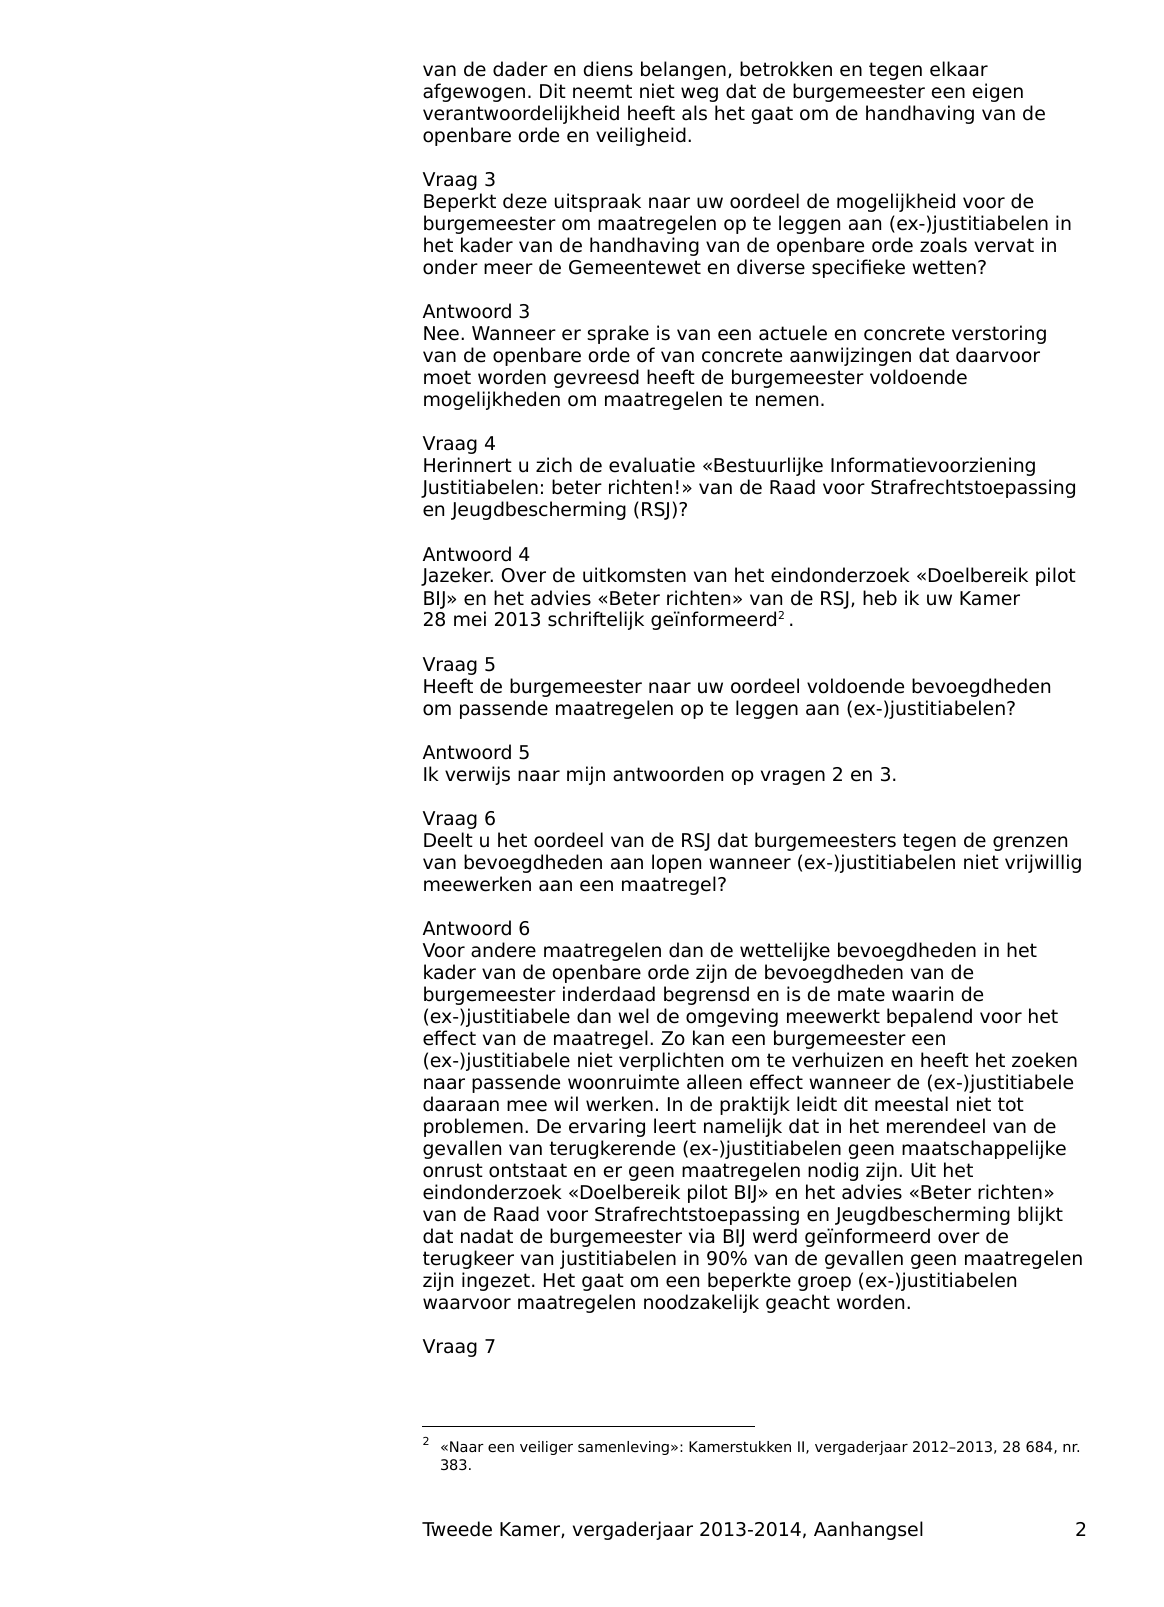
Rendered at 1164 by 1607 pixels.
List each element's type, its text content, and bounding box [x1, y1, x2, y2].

text Vraag 7 [422, 1336, 1087, 1358]
text Voor andere maatregelen dan de wettelijke bevoegdheden in het kader van de openbare orde zijn de bevoegdheden van de burgemeester inderdaad begrensd en is de mate waarin de (ex-)justitiabele dan wel de omgeving meewerkt bepalend voor het effect van de maatregel. Zo kan een burgemeester een (ex-)justitiabele niet verplichten om te verhuizen en heeft het zoeken naar passende woonruimte alleen effect wanneer de (ex-)justitiabele daaraan mee wil werken. In de praktijk leidt dit meestal niet tot problemen. De ervaring leert namelijk dat in het merendeel van de gevallen van terugkerende (ex-)justitiabelen geen maatschappelijke onrust ontstaat en er geen maatregelen nodig zijn. Uit het eindonderzoek «Doelbereik pilot BIJ» en het advies «Beter richten» van de Raad voor Strafrechtstoepassing en Jeugdbescherming blijkt dat nadat de burgemeester via BIJ werd geïnformeerd over de terugkeer van justitiabelen in 90% van de gevallen geen maatregelen zijn ingezet. Het gaat om een beperkte groep (ex-)justitiabelen waarvoor maatregelen noodzakelijk geacht worden. [422, 940, 1087, 1313]
text Antwoord 4 [422, 543, 1087, 565]
text Antwoord 6 [422, 918, 1087, 940]
text «Naar een veiliger samenleving»: Kamerstukken II, vergaderjaar 2012–2013, 28 684, nr. 383. [422, 1435, 1087, 1474]
text Deelt u het oordeel van de RSJ dat burgemeesters tegen de grenzen van bevoegdheden aan lopen wanneer (ex-)justitiabelen niet vrijwillig meewerken aan een maatregel? [422, 830, 1087, 896]
text Heeft de burgemeester naar uw oordeel voldoende bevoegdheden om passende maatregelen op te leggen aan (ex-)justitiabelen? [422, 676, 1087, 719]
text Vraag 3 [422, 169, 1087, 191]
text Beperkt deze uitspraak naar uw oordeel de mogelijkheid voor de burgemeester om maatregelen op te leggen aan (ex-)justitiabelen in het kader van de handhaving van de openbare orde zoals vervat in onder meer de Gemeentewet en diverse specifieke wetten? [422, 191, 1087, 279]
text van de dader en diens belangen, betrokken en tegen elkaar afgewogen. Dit neemt niet weg dat de burgemeester een eigen verantwoordelijkheid heeft als het gaat om de handhaving van de openbare orde en veiligheid. [422, 59, 1087, 147]
text Vraag 5 [422, 653, 1087, 676]
text Nee. Wanneer er sprake is van een actuele en concrete verstoring van de openbare orde of van concrete aanwijzingen dat daarvoor moet worden gevreesd heeft de burgemeester voldoende mogelijkheden om maatregelen te nemen. [422, 323, 1087, 411]
text Ik verwijs naar mijn antwoorden op vragen 2 en 3. [422, 764, 1087, 786]
text Vraag 4 [422, 433, 1087, 455]
text Jazeker. Over de uitkomsten van het eindonderzoek «Doelbereik pilot BIJ» en het advies «Beter richten» van de RSJ, heb ik uw Kamer 28 mei 2013 schriftelijk geïnformeerd. [422, 565, 1087, 631]
text Antwoord 5 [422, 742, 1087, 764]
text Antwoord 3 [422, 301, 1087, 323]
text Herinnert u zich de evaluatie «Bestuurlijke Informatievoorziening Justitiabelen: beter richten!» van de Raad voor Strafrechtstoepassing en Jeugdbescherming (RSJ)? [422, 455, 1087, 521]
text Vraag 6 [422, 808, 1087, 830]
